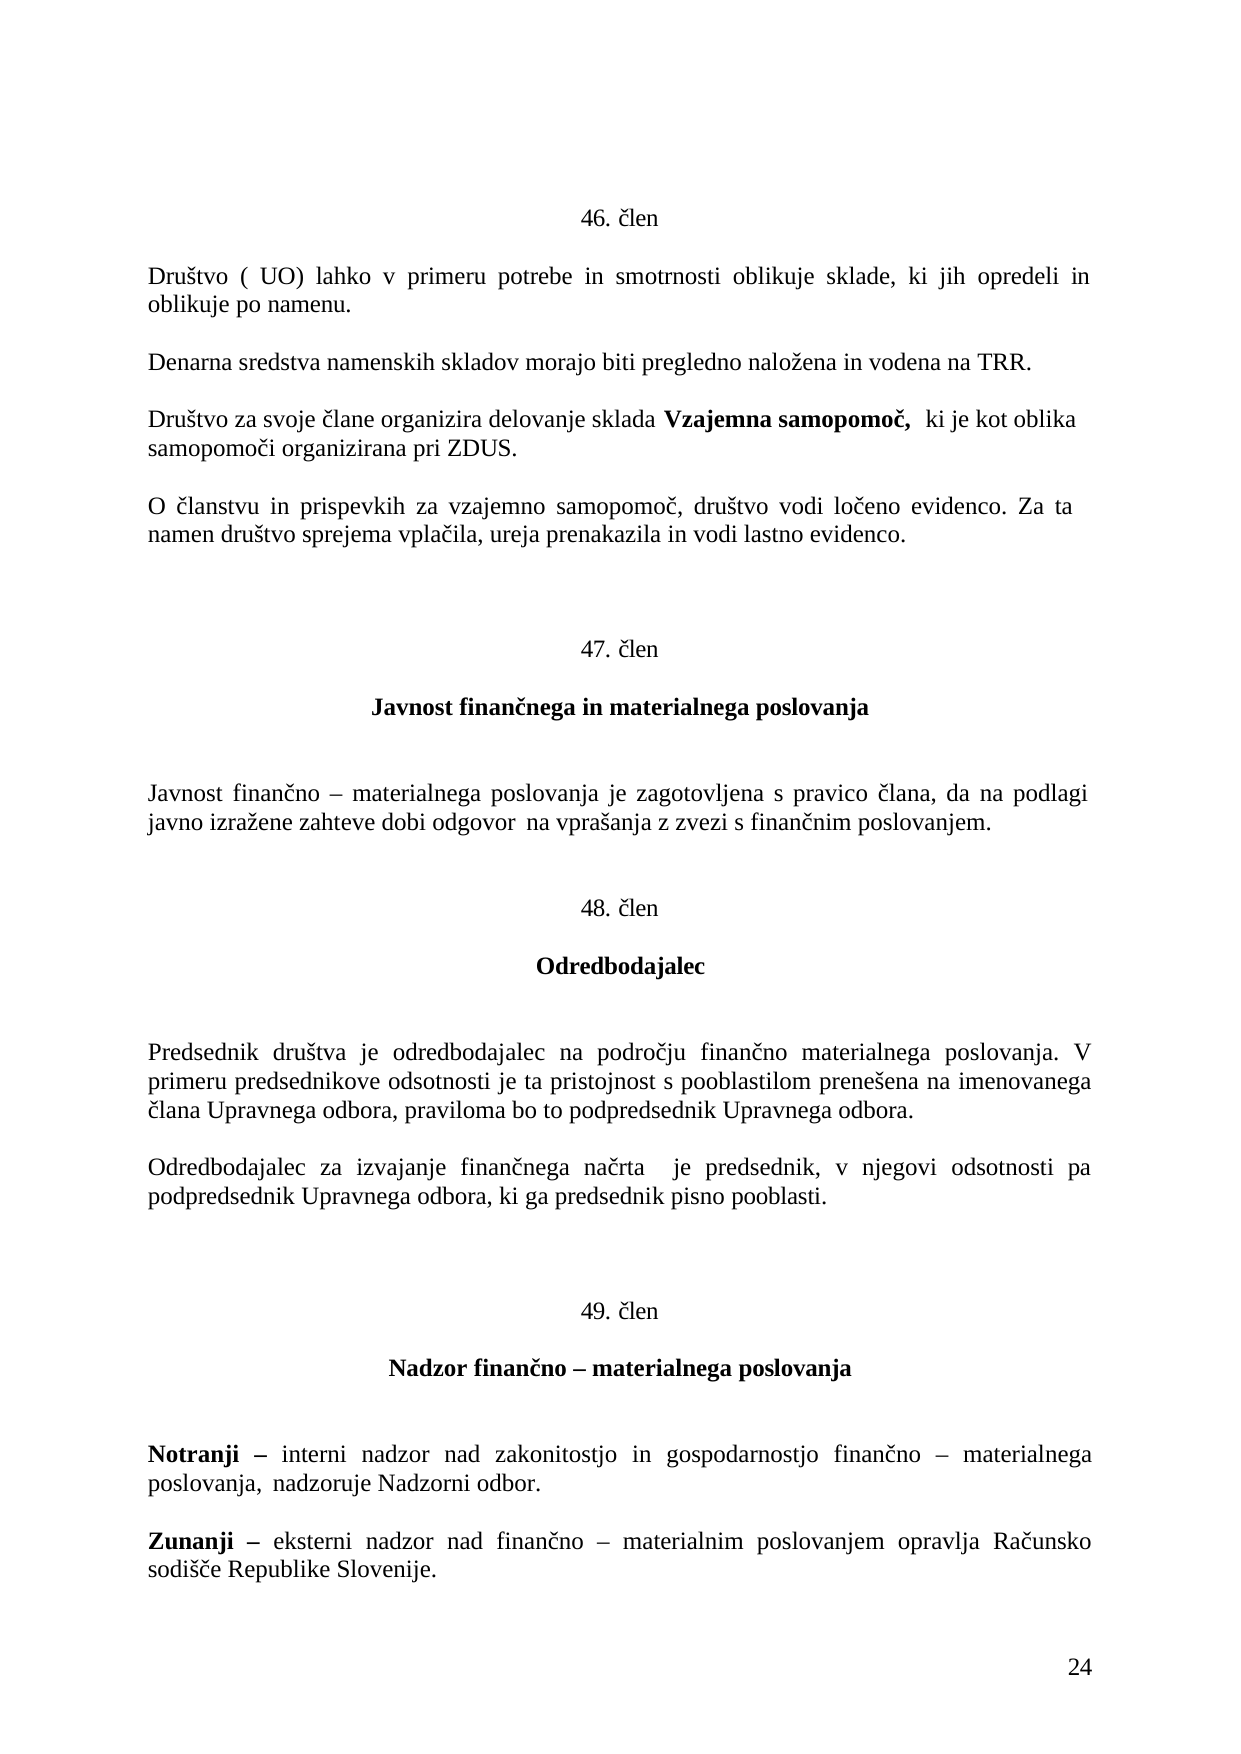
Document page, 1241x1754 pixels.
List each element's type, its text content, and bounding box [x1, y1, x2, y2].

text Društvo ( UO) lahko v primeru potrebe in smotrnosti oblikuje sklade, ki jih opredeli in [148, 261, 1107, 289]
text podpredsednik Upravnega odbora, ki ga predsednik pisno pooblasti. [148, 1181, 1107, 1209]
text oblikuje po namenu. [148, 289, 1107, 318]
text Predsednik društva je odredbodajalec na področju finančno materialnega poslovanja. V primeru predsednikove odsotnosti je ta pristojnost s pooblastilom prenešena na imenovanega člana Upravnega odbora, praviloma bo to podpredsednik Upravnega odbora. [148, 1037, 1093, 1123]
list člen [581, 1296, 1107, 1324]
text Notranji – interni nadzor nad zakonitostjo in gospodarnostjo finančno – materialnega poslovanja, nadzoruje Nadzorni odbor. [148, 1439, 1093, 1497]
list člen [581, 203, 1107, 232]
text Odredbodajalec [148, 951, 1093, 980]
text Nadzor finančno – materialnega poslovanja [148, 1353, 1093, 1382]
text Odredbodajalec za izvajanje finančnega načrta je predsednik, v njegovi odsotnosti pa [148, 1152, 1107, 1181]
text samopomoči organizirana pri ZDUS. [148, 433, 1107, 462]
text Javnost finančnega in materialnega poslovanja [148, 692, 1092, 721]
text Zunanji – eksterni nadzor nad finančno – materialnim poslovanjem opravlja Računsko sodišče Republike Slovenije. [148, 1526, 1092, 1583]
text O članstvu in prispevkih za vzajemno samopomoč, društvo vodi ločeno evidenco. Za ta namen društvo sprejema vplačila, ureja prenakazila in vodi lastno evidenco. [148, 491, 1107, 548]
list člen [581, 634, 1107, 663]
text Denarna sredstva namenskih skladov morajo biti pregledno naložena in vodena na TRR. Društvo za svoje člane organizira delovanje sklada Vzajemna samopomoč, ki je kot oblika [148, 318, 1107, 433]
text Javnost finančno – materialnega poslovanja je zagotovljena s pravico člana, da na podlagi javno izražene zahteve dobi odgovor na vprašanja z zvezi s finančnim poslovanjem. [148, 778, 1107, 836]
list člen [581, 893, 1107, 922]
